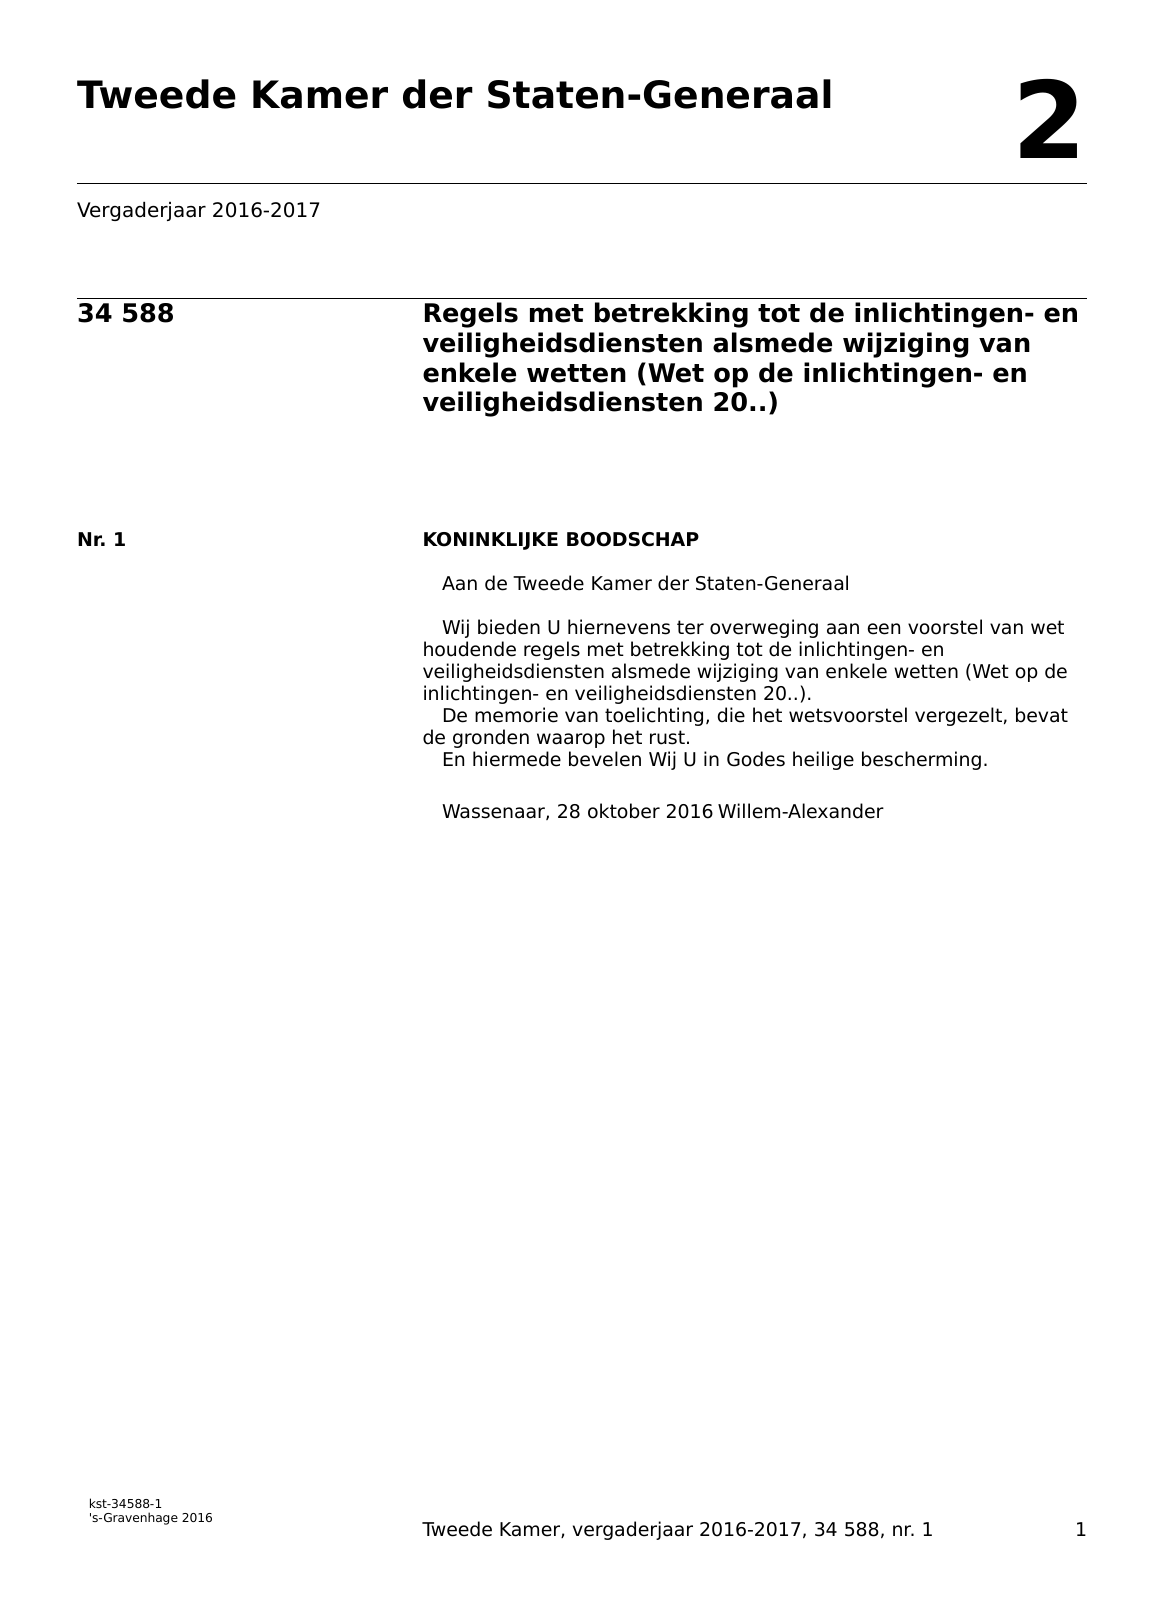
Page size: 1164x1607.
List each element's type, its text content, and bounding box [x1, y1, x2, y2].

text kst-34588-1 [88, 1497, 323, 1511]
text 's-Gravenhage 2016 [88, 1511, 323, 1525]
text En hiermede bevelen Wij U in Godes heilige bescherming. [422, 749, 1087, 771]
table_cell Vergaderjaar 2016-2017 [77, 184, 1087, 298]
text Aan de Tweede Kamer der Staten-Generaal [422, 573, 1087, 595]
subtitle Nr. 1 KONINKLIJKE BOODSCHAP [77, 529, 1087, 551]
table_header 2 [886, 59, 1087, 183]
table_header Tweede Kamer der Staten-Generaal [77, 59, 886, 183]
text Wassenaar, 28 oktober 2016 Willem-Alexander [422, 801, 1087, 823]
text De memorie van toelichting, die het wetsvoorstel vergezelt, bevat de gronden waarop het rust. [422, 705, 1087, 749]
subtitle 34 588 Regels met betrekking tot de inlichtingen- en veiligheidsdiensten alsmede wijziging van enkele wetten (Wet op de inlichtingen- en veiligheidsdiensten 20..) [77, 299, 1087, 418]
text Wij bieden U hiernevens ter overweging aan een voorstel van wet houdende regels met betrekking tot de inlichtingen- en veiligheidsdiensten alsmede wijziging van enkele wetten (Wet op de inlichtingen- en veiligheidsdiensten 20..). [422, 617, 1087, 705]
